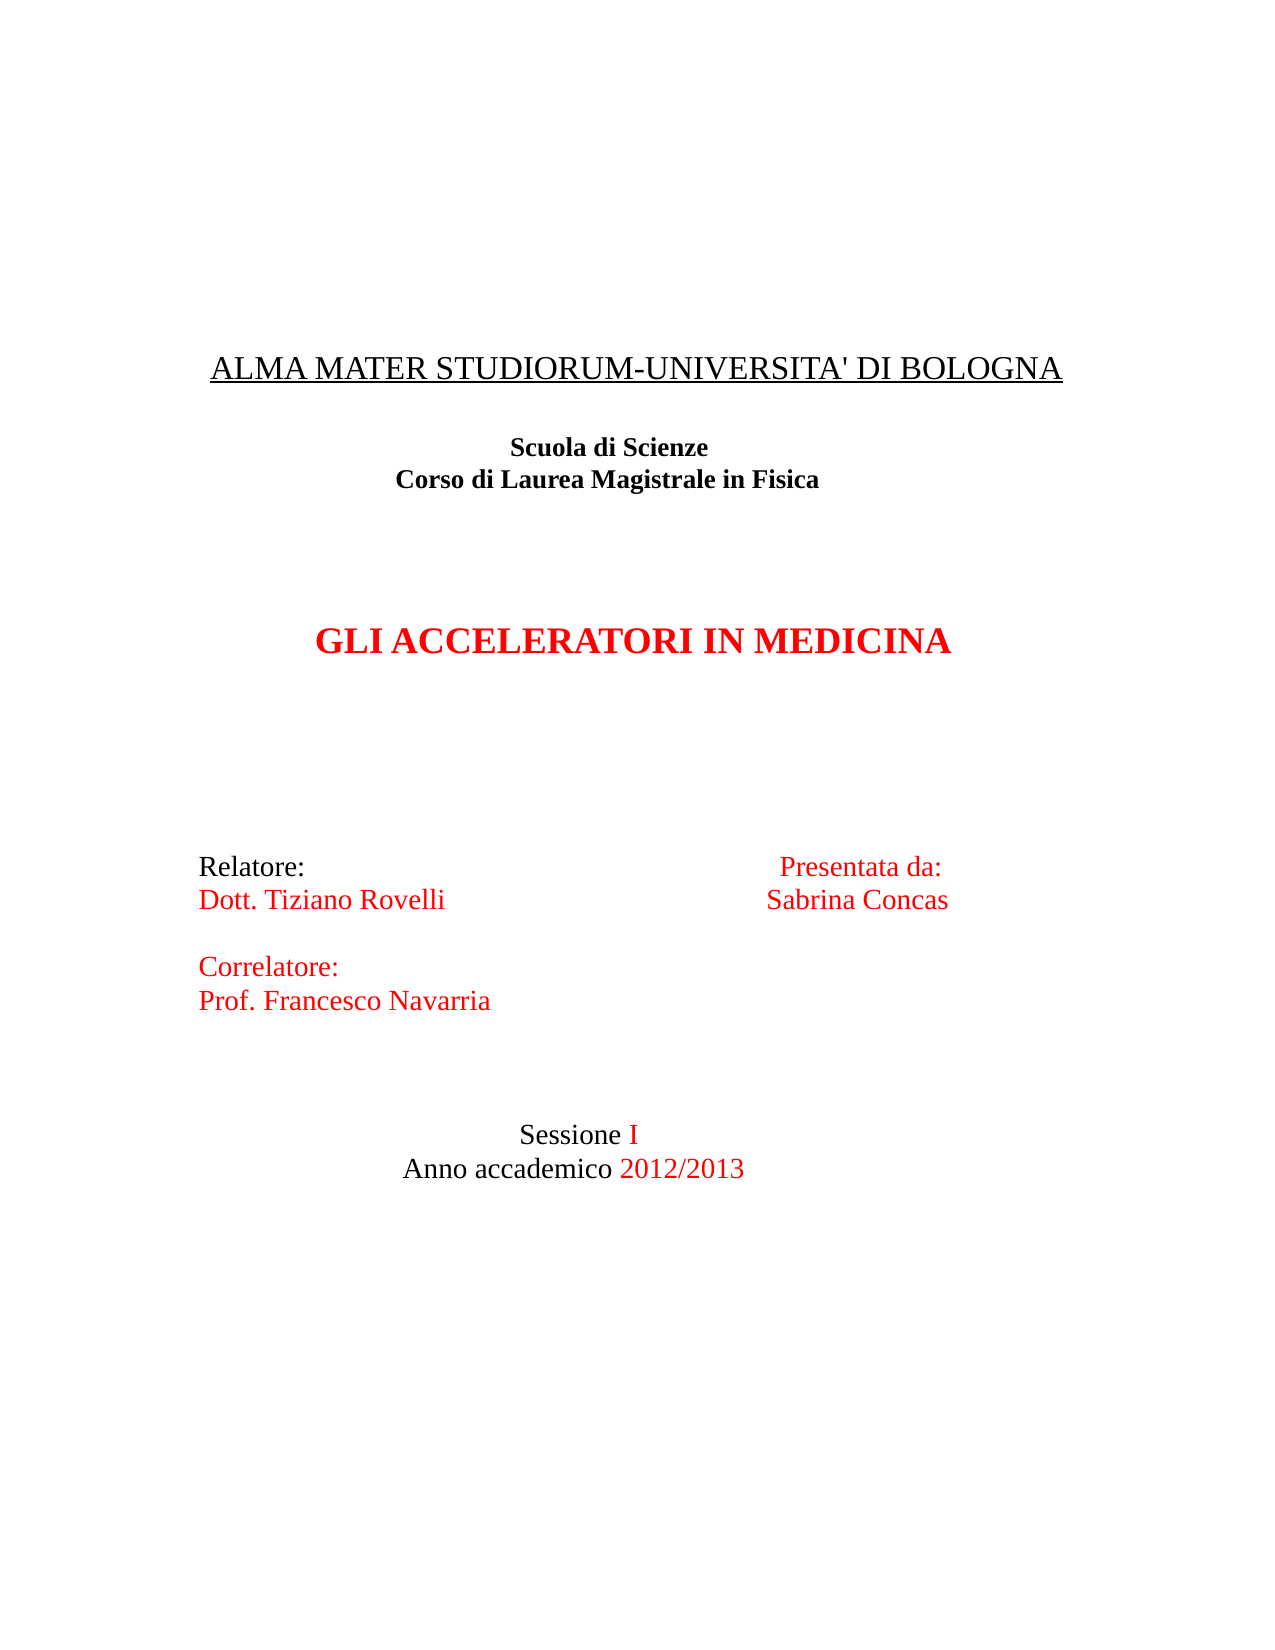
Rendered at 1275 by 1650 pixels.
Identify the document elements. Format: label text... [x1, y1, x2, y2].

text Sessione I [118, 1117, 1157, 1151]
text Anno accademico 2012/2013 [118, 1151, 1157, 1184]
text Scuola di Scienze [118, 425, 1157, 463]
text Relatore: Presentata da: [118, 849, 1157, 882]
text GLI ACCELERATORI IN MEDICINA [118, 619, 1157, 662]
text Correlatore: [118, 949, 1157, 983]
text Corso di Laurea Magistrale in Fisica [118, 463, 1157, 494]
text Dott. Tiziano Rovelli Sabrina Concas [118, 882, 1157, 916]
text ALMA MATER STUDIORUM-UNIVERSITA' DI BOLOGNA [118, 348, 1157, 386]
text Prof. Francesco Navarria [118, 983, 1157, 1017]
